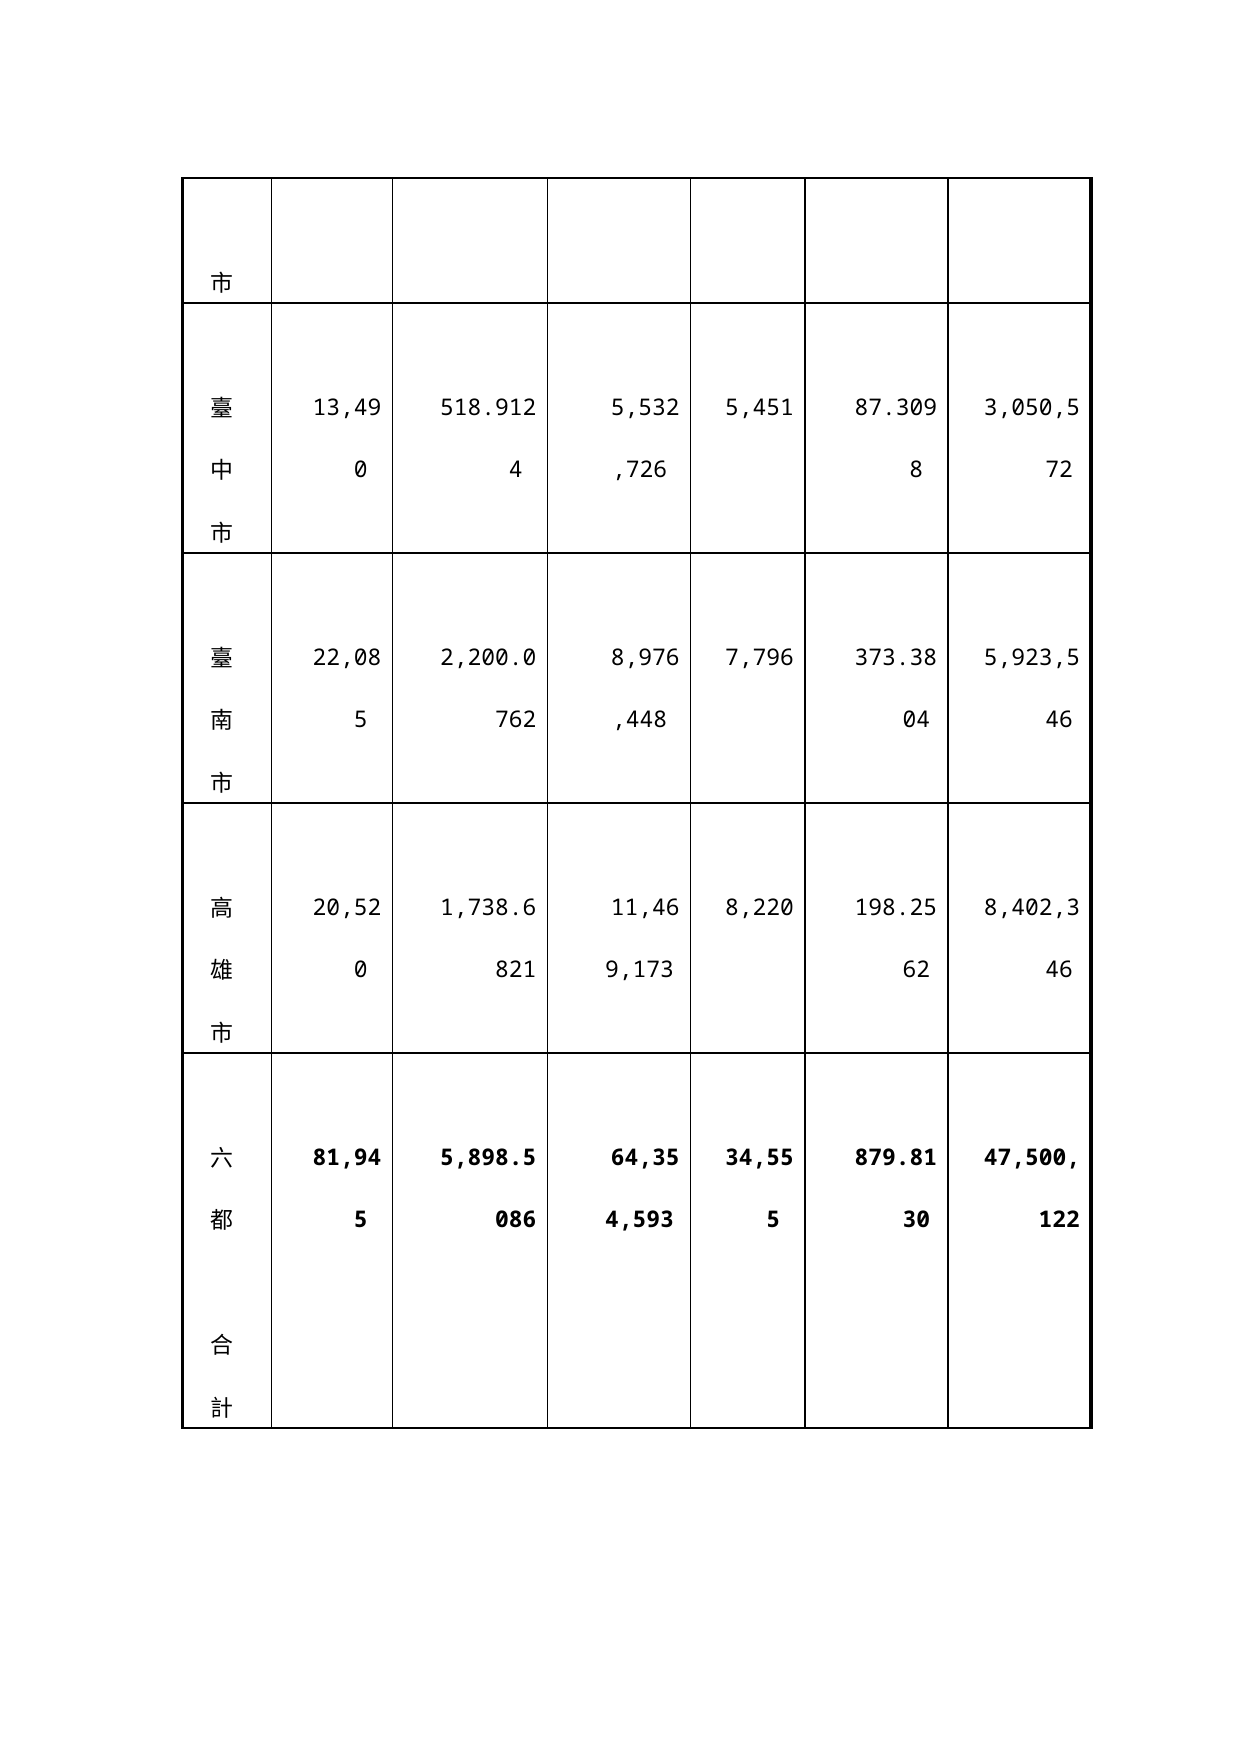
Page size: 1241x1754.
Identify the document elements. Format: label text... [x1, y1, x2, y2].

table_cell 8,402,346 [949, 804, 1089, 1052]
table_cell 高雄市 [184, 804, 271, 1052]
table_cell [949, 179, 1089, 302]
table_cell 5,923,546 [949, 554, 1089, 802]
table_cell 市 [184, 179, 271, 302]
table_cell [548, 179, 690, 302]
table_cell 20,520 [272, 804, 392, 1052]
table_cell 8,976,448 [548, 554, 690, 802]
table_cell 8,220 [691, 804, 804, 1052]
table_cell 64,354,593 [548, 1054, 690, 1427]
table_cell 5,898.5086 [393, 1054, 547, 1427]
table_cell 2,200.0762 [393, 554, 547, 802]
table_cell 11,469,173 [548, 804, 690, 1052]
table_cell 22,085 [272, 554, 392, 802]
table_cell 3,050,572 [949, 304, 1089, 552]
table_cell 87.3098 [806, 304, 947, 552]
table_cell 13,490 [272, 304, 392, 552]
table_cell 373.3804 [806, 554, 947, 802]
table_cell [272, 179, 392, 302]
table_cell 81,945 [272, 1054, 392, 1427]
table_cell 臺南市 [184, 554, 271, 802]
table_cell 5,451 [691, 304, 804, 552]
table_cell 7,796 [691, 554, 804, 802]
table_cell [806, 179, 947, 302]
table_cell 198.2562 [806, 804, 947, 1052]
table_cell 六都 合計 [184, 1054, 271, 1427]
table_cell 臺中市 [184, 304, 271, 552]
table_cell [691, 179, 804, 302]
table_cell 34,555 [691, 1054, 804, 1427]
table_cell 5,532,726 [548, 304, 690, 552]
table_cell 879.8130 [806, 1054, 947, 1427]
table_cell 1,738.6821 [393, 804, 547, 1052]
table_cell [393, 179, 547, 302]
table_cell 518.9124 [393, 304, 547, 552]
table_cell 47,500,122 [949, 1054, 1089, 1427]
